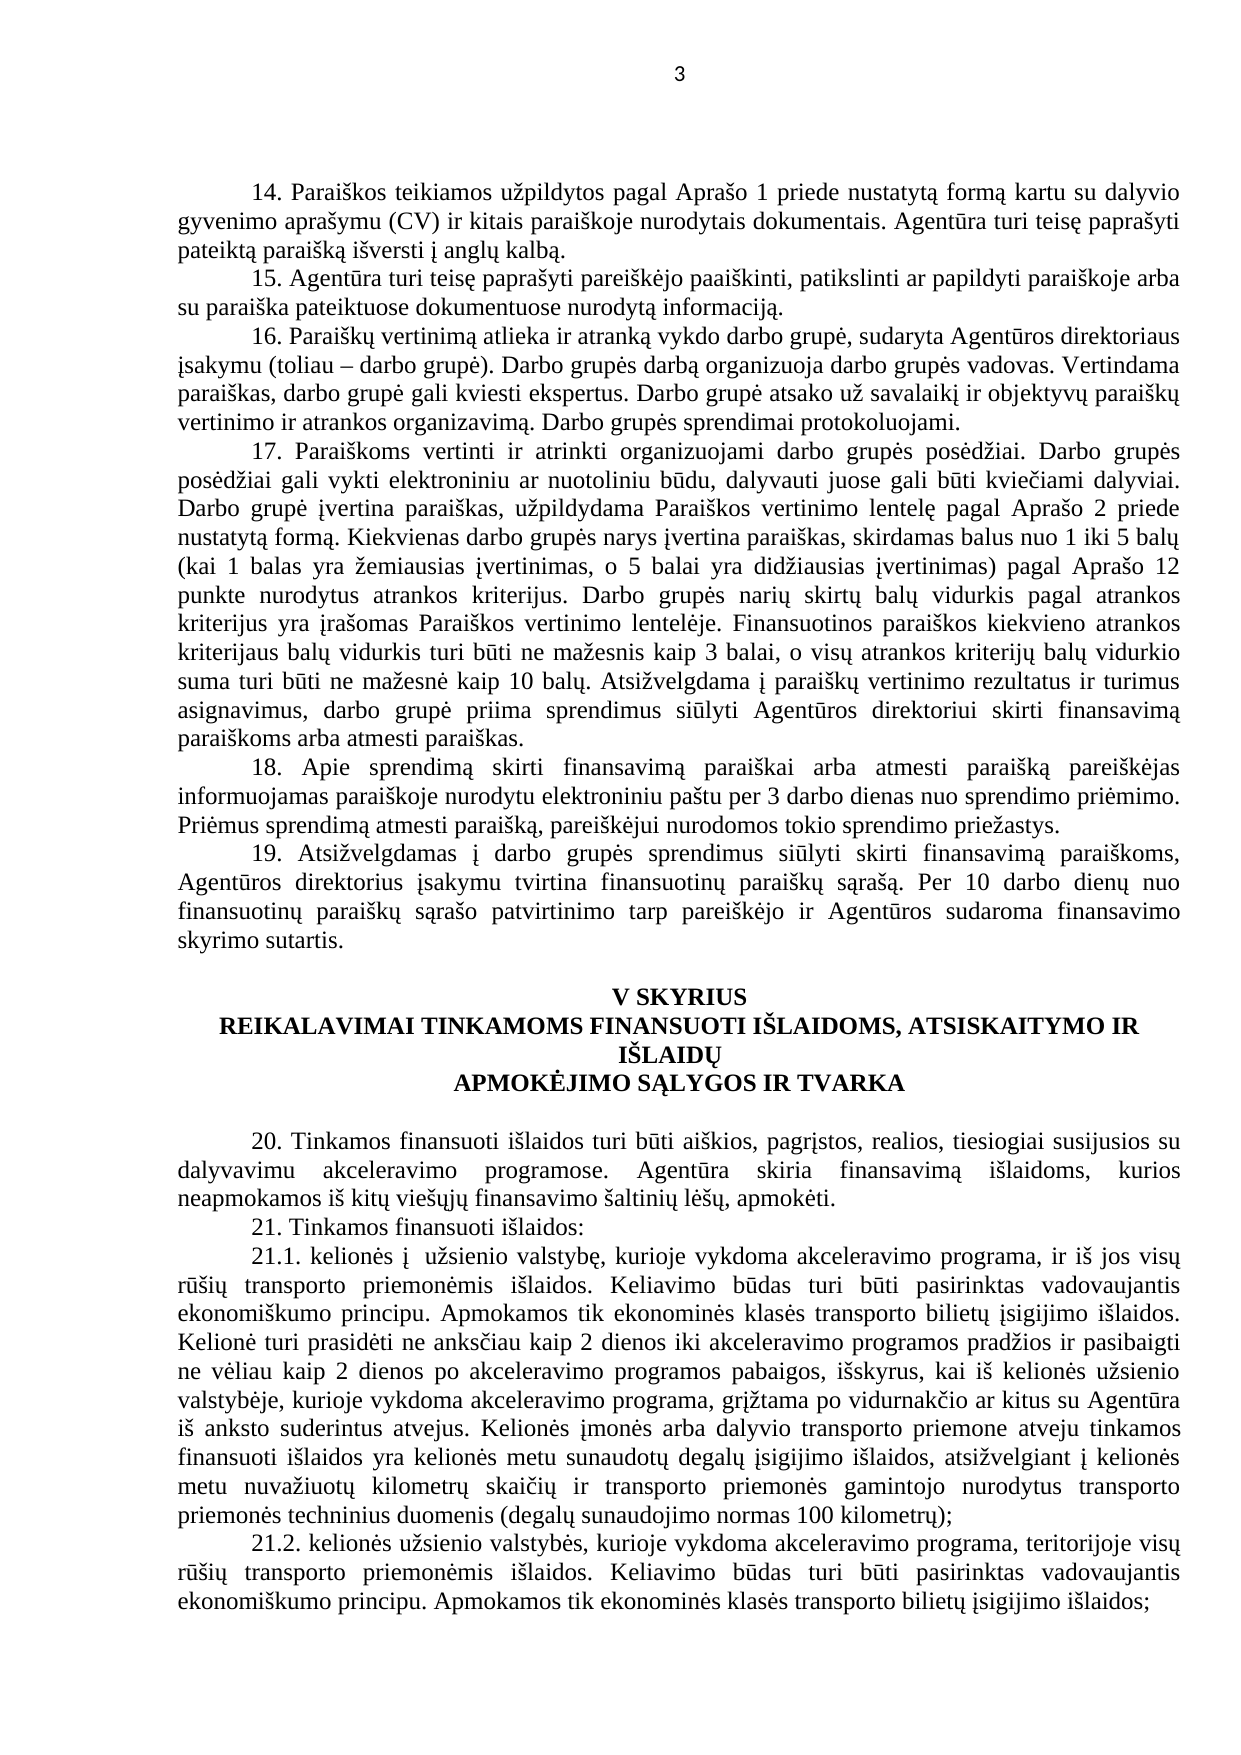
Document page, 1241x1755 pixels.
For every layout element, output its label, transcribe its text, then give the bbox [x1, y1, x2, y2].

text 15. Agentūra turi teisę paprašyti pareiškėjo paaiškinti, patikslinti ar papildyti paraiškoje arba su paraiška pateiktuose dokumentuose nurodytą informaciją. [177, 263, 1181, 321]
text 18. Apie sprendimą skirti finansavimą paraiškai arba atmesti paraišką pareiškėjas informuojamas paraiškoje nurodytu elektroniniu paštu per 3 darbo dienas nuo sprendimo priėmimo. Priėmus sprendimą atmesti paraišką, pareiškėjui nurodomos tokio sprendimo priežastys. [177, 752, 1181, 838]
text 14. Paraiškos teikiamos užpildytos pagal Aprašo 1 priede nustatytą formą kartu su dalyvio gyvenimo aprašymu (CV) ir kitais paraiškoje nurodytais dokumentais. Agentūra turi teisę paprašyti pateiktą paraišką išversti į anglų kalbą. [177, 177, 1181, 263]
text 19. Atsižvelgdamas į darbo grupės sprendimus siūlyti skirti finansavimą paraiškoms, Agentūros direktorius įsakymu tvirtina finansuotinų paraiškų sąrašą. Per 10 darbo dienų nuo finansuotinų paraiškų sąrašo patvirtinimo tarp pareiškėjo ir Agentūros sudaroma finansavimo skyrimo sutartis. [177, 838, 1181, 953]
text 16. Paraiškų vertinimą atlieka ir atranką vykdo darbo grupė, sudaryta Agentūros direktoriaus įsakymu (toliau – darbo grupė). Darbo grupės darbą organizuoja darbo grupės vadovas. Vertindama paraiškas, darbo grupė gali kviesti ekspertus. Darbo grupė atsako už savalaikį ir objektyvų paraiškų vertinimo ir atrankos organizavimą. Darbo grupės sprendimai protokoluojami. [177, 321, 1181, 436]
text 21.2. kelionės užsienio valstybės, kurioje vykdoma akceleravimo programa, teritorijoje visų rūšių transporto priemonėmis išlaidos. Keliavimo būdas turi būti pasirinktas vadovaujantis ekonomiškumo principu. Apmokamos tik ekonominės klasės transporto bilietų įsigijimo išlaidos; [177, 1528, 1181, 1615]
text 21.1. kelionės į užsienio valstybę, kurioje vykdoma akceleravimo programa, ir iš jos visų rūšių transporto priemonėmis išlaidos. Keliavimo būdas turi būti pasirinktas vadovaujantis ekonomiškumo principu. Apmokamos tik ekonominės klasės transporto bilietų įsigijimo išlaidos. Kelionė turi prasidėti ne anksčiau kaip 2 dienos iki akceleravimo programos pradžios ir pasibaigti ne vėliau kaip 2 dienos po akceleravimo programos pabaigos, išskyrus, kai iš kelionės užsienio valstybėje, kurioje vykdoma akceleravimo programa, grįžtama po vidurnakčio ar kitus su Agentūra iš anksto suderintus atvejus. Kelionės įmonės arba dalyvio transporto priemone atveju tinkamos finansuoti išlaidos yra kelionės metu sunaudotų degalų įsigijimo išlaidos, atsižvelgiant į kelionės metu nuvažiuotų kilometrų skaičių ir transporto priemonės gamintojo nurodytus transporto priemonės techninius duomenis (degalų sunaudojimo normas 100 kilometrų); [177, 1241, 1181, 1528]
text 17. Paraiškoms vertinti ir atrinkti organizuojami darbo grupės posėdžiai. Darbo grupės posėdžiai gali vykti elektroniniu ar nuotoliniu būdu, dalyvauti juose gali būti kviečiami dalyviai. Darbo grupė įvertina paraiškas, užpildydama Paraiškos vertinimo lentelę pagal Aprašo 2 priede nustatytą formą. Kiekvienas darbo grupės narys įvertina paraiškas, skirdamas balus nuo 1 iki 5 balų (kai 1 balas yra žemiausias įvertinimas, o 5 balai yra didžiausias įvertinimas) pagal Aprašo 12 punkte nurodytus atrankos kriterijus. Darbo grupės narių skirtų balų vidurkis pagal atrankos kriterijus yra įrašomas Paraiškos vertinimo lentelėje. Finansuotinos paraiškos kiekvieno atrankos kriterijaus balų vidurkis turi būti ne mažesnis kaip 3 balai, o visų atrankos kriterijų balų vidurkio suma turi būti ne mažesnė kaip 10 balų. Atsižvelgdama į paraiškų vertinimo rezultatus ir turimus asignavimus, darbo grupė priima sprendimus siūlyti Agentūros direktoriui skirti finansavimą paraiškoms arba atmesti paraiškas. [177, 436, 1181, 752]
text APMOKĖJIMO SĄLYGOS IR TVARKA [177, 1068, 1181, 1097]
text 20. Tinkamos finansuoti išlaidos turi būti aiškios, pagrįstos, realios, tiesiogiai susijusios su dalyvavimu akceleravimo programose. Agentūra skiria finansavimą išlaidoms, kurios neapmokamos iš kitų viešųjų finansavimo šaltinių lėšų, apmokėti. [177, 1126, 1181, 1212]
text V SKYRIUS [177, 982, 1181, 1011]
text REIKALAVIMAI TINKAMOMS FINANSUOTI IŠLAIDOMS, ATSISKAITYMO IR IŠLAIDŲ [177, 1011, 1181, 1068]
text 21. Tinkamos finansuoti išlaidos: [177, 1212, 1181, 1241]
